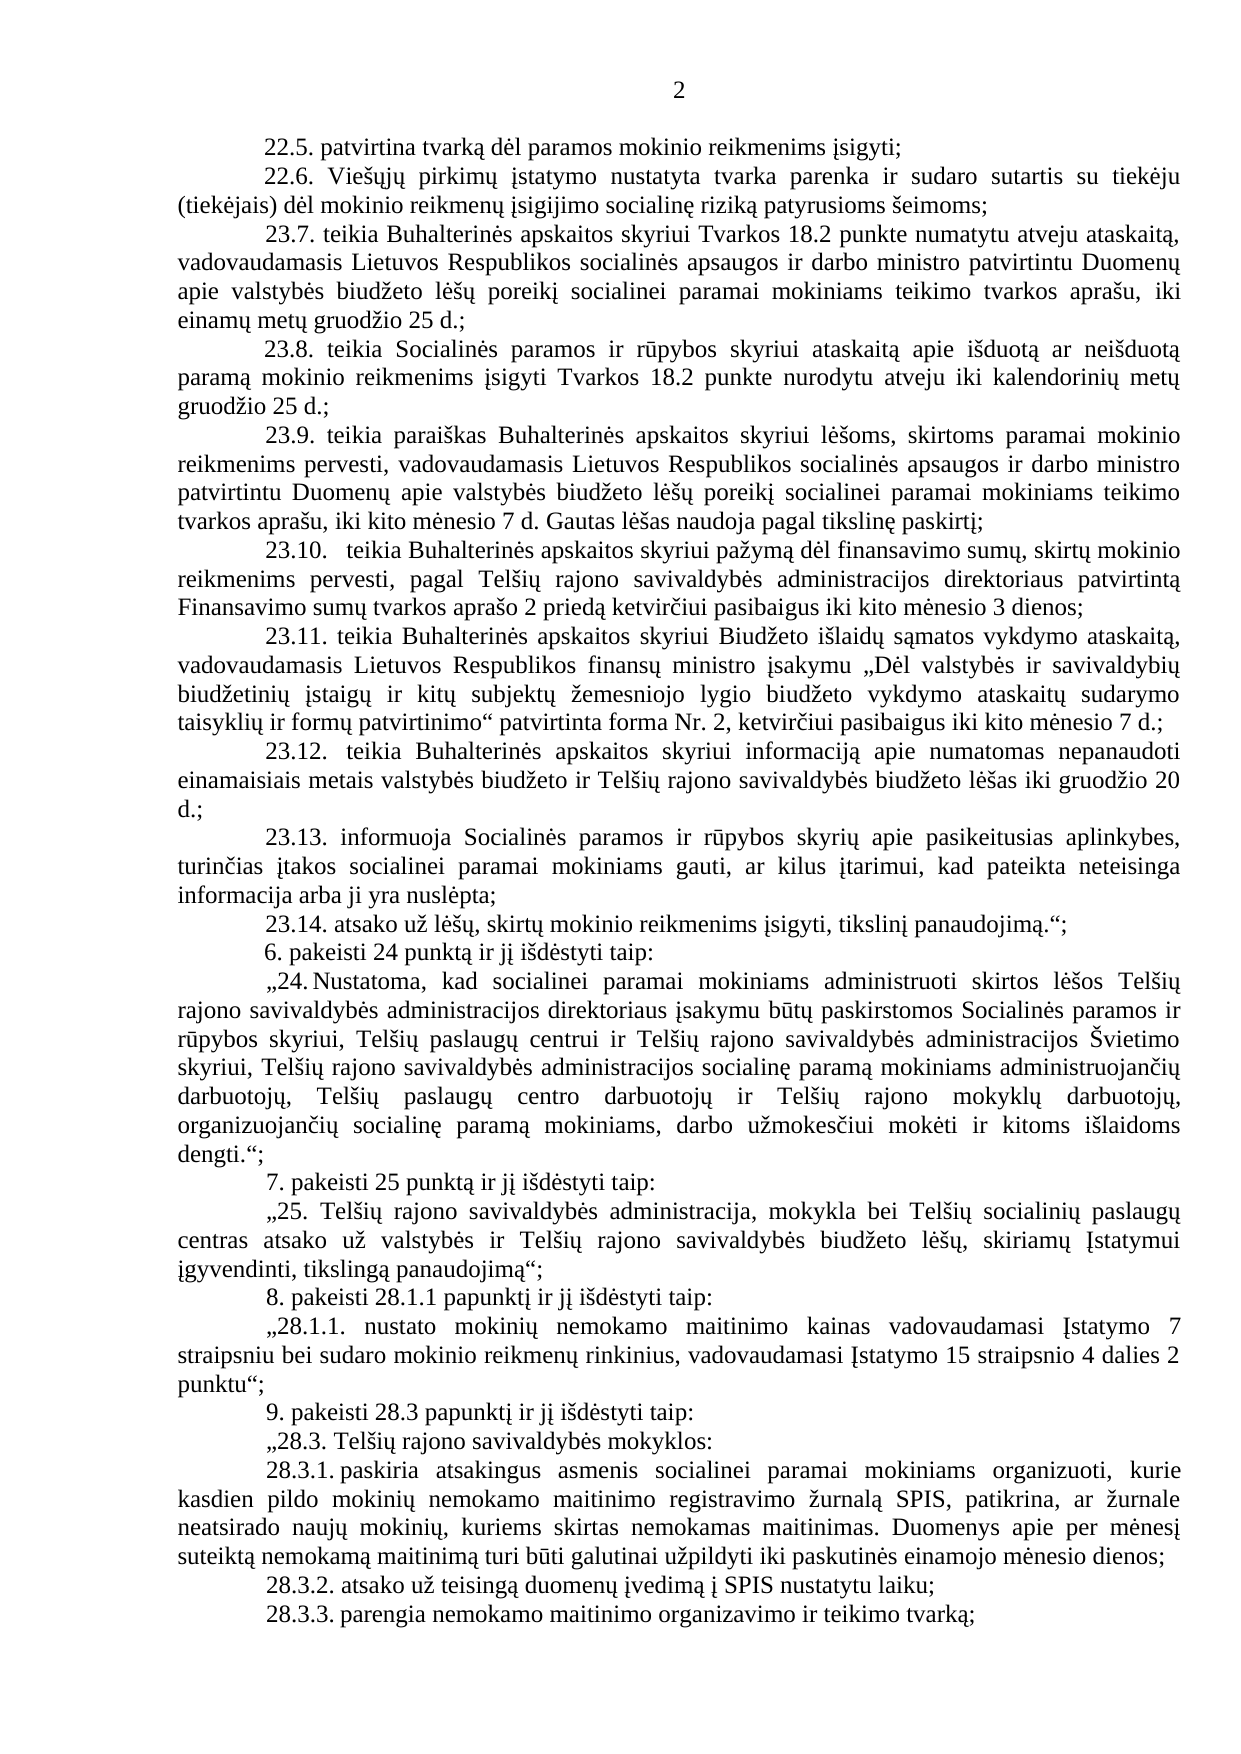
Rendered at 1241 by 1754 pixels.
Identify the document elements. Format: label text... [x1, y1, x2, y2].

text „25. Telšių rajono savivaldybės administracija, mokykla bei Telšių socialinių paslaugų centras atsako už valstybės ir Telšių rajono savivaldybės biudžeto lėšų, skiriamų Įstatymui įgyvendinti, tikslingą panaudojimą“; [177, 1196, 1181, 1282]
text 23.10. teikia Buhalterinės apskaitos skyriui pažymą dėl finansavimo sumų, skirtų mokinio reikmenims pervesti, pagal Telšių rajono savivaldybės administracijos direktoriaus patvirtintą Finansavimo sumų tvarkos aprašo 2 priedą ketvirčiui pasibaigus iki kito mėnesio 3 dienos; [177, 535, 1181, 621]
text 23.14. atsako už lėšų, skirtų mokinio reikmenims įsigyti, tikslinį panaudojimą.“; [177, 909, 1181, 937]
text 23.12. teikia Buhalterinės apskaitos skyriui informaciją apie numatomas nepanaudoti einamaisiais metais valstybės biudžeto ir Telšių rajono savivaldybės biudžeto lėšas iki gruodžio 20 d.; [177, 736, 1181, 822]
text 7. pakeisti 25 punktą ir jį išdėstyti taip: [177, 1167, 1181, 1196]
text 23.8. teikia Socialinės paramos ir rūpybos skyriui ataskaitą apie išduotą ar neišduotą paramą mokinio reikmenims įsigyti Tvarkos 18.2 punkte nurodytu atveju iki kalendorinių metų gruodžio 25 d.; [177, 334, 1181, 420]
text 23.7. teikia Buhalterinės apskaitos skyriui Tvarkos 18.2 punkte numatytu atveju ataskaitą, vadovaudamasis Lietuvos Respublikos socialinės apsaugos ir darbo ministro patvirtintu Duomenų apie valstybės biudžeto lėšų poreikį socialinei paramai mokiniams teikimo tvarkos aprašu, iki einamų metų gruodžio 25 d.; [177, 219, 1181, 334]
text 6. pakeisti 24 punktą ir jį išdėstyti taip: [177, 937, 1181, 966]
text 23.13. informuoja Socialinės paramos ir rūpybos skyrių apie pasikeitusias aplinkybes, turinčias įtakos socialinei paramai mokiniams gauti, ar kilus įtarimui, kad pateikta neteisinga informacija arba ji yra nuslėpta; [177, 822, 1181, 909]
text 28.3.2. atsako už teisingą duomenų įvedimą į SPIS nustatytu laiku; [177, 1570, 1181, 1599]
text 23.9. teikia paraiškas Buhalterinės apskaitos skyriui lėšoms, skirtoms paramai mokinio reikmenims pervesti, vadovaudamasis Lietuvos Respublikos socialinės apsaugos ir darbo ministro patvirtintu Duomenų apie valstybės biudžeto lėšų poreikį socialinei paramai mokiniams teikimo tvarkos aprašu, iki kito mėnesio 7 d. Gautas lėšas naudoja pagal tikslinę paskirtį; [177, 420, 1181, 535]
text 28.3.1. paskiria atsakingus asmenis socialinei paramai mokiniams organizuoti, kurie kasdien pildo mokinių nemokamo maitinimo registravimo žurnalą SPIS, patikrina, ar žurnale neatsirado naujų mokinių, kuriems skirtas nemokamas maitinimas. Duomenys apie per mėnesį suteiktą nemokamą maitinimą turi būti galutinai užpildyti iki paskutinės einamojo mėnesio dienos; [177, 1455, 1181, 1570]
text „24. Nustatoma, kad socialinei paramai mokiniams administruoti skirtos lėšos Telšių rajono savivaldybės administracijos direktoriaus įsakymu būtų paskirstomos Socialinės paramos ir rūpybos skyriui, Telšių paslaugų centrui ir Telšių rajono savivaldybės administracijos Švietimo skyriui, Telšių rajono savivaldybės administracijos socialinę paramą mokiniams administruojančių darbuotojų, Telšių paslaugų centro darbuotojų ir Telšių rajono mokyklų darbuotojų, organizuojančių socialinę paramą mokiniams, darbo užmokesčiui mokėti ir kitoms išlaidoms dengti.“; [177, 966, 1181, 1167]
text „28.3. Telšių rajono savivaldybės mokyklos: [177, 1426, 1181, 1455]
text „28.1.1. nustato mokinių nemokamo maitinimo kainas vadovaudamasi Įstatymo 7 straipsniu bei sudaro mokinio reikmenų rinkinius, vadovaudamasi Įstatymo 15 straipsnio 4 dalies 2 punktu“; [177, 1311, 1181, 1397]
text 23.11. teikia Buhalterinės apskaitos skyriui Biudžeto išlaidų sąmatos vykdymo ataskaitą, vadovaudamasis Lietuvos Respublikos finansų ministro įsakymu „Dėl valstybės ir savivaldybių biudžetinių įstaigų ir kitų subjektų žemesniojo lygio biudžeto vykdymo ataskaitų sudarymo taisyklių ir formų patvirtinimo“ patvirtinta forma Nr. 2, ketvirčiui pasibaigus iki kito mėnesio 7 d.; [177, 621, 1181, 736]
text 9. pakeisti 28.3 papunktį ir jį išdėstyti taip: [177, 1397, 1181, 1426]
text 22.5. patvirtina tvarką dėl paramos mokinio reikmenims įsigyti; [177, 132, 1181, 161]
text 8. pakeisti 28.1.1 papunktį ir jį išdėstyti taip: [177, 1282, 1181, 1311]
text 22.6. Viešųjų pirkimų įstatymo nustatyta tvarka parenka ir sudaro sutartis su tiekėju (tiekėjais) dėl mokinio reikmenų įsigijimo socialinę riziką patyrusioms šeimoms; [177, 161, 1181, 219]
text 28.3.3. parengia nemokamo maitinimo organizavimo ir teikimo tvarką; [177, 1599, 1181, 1627]
